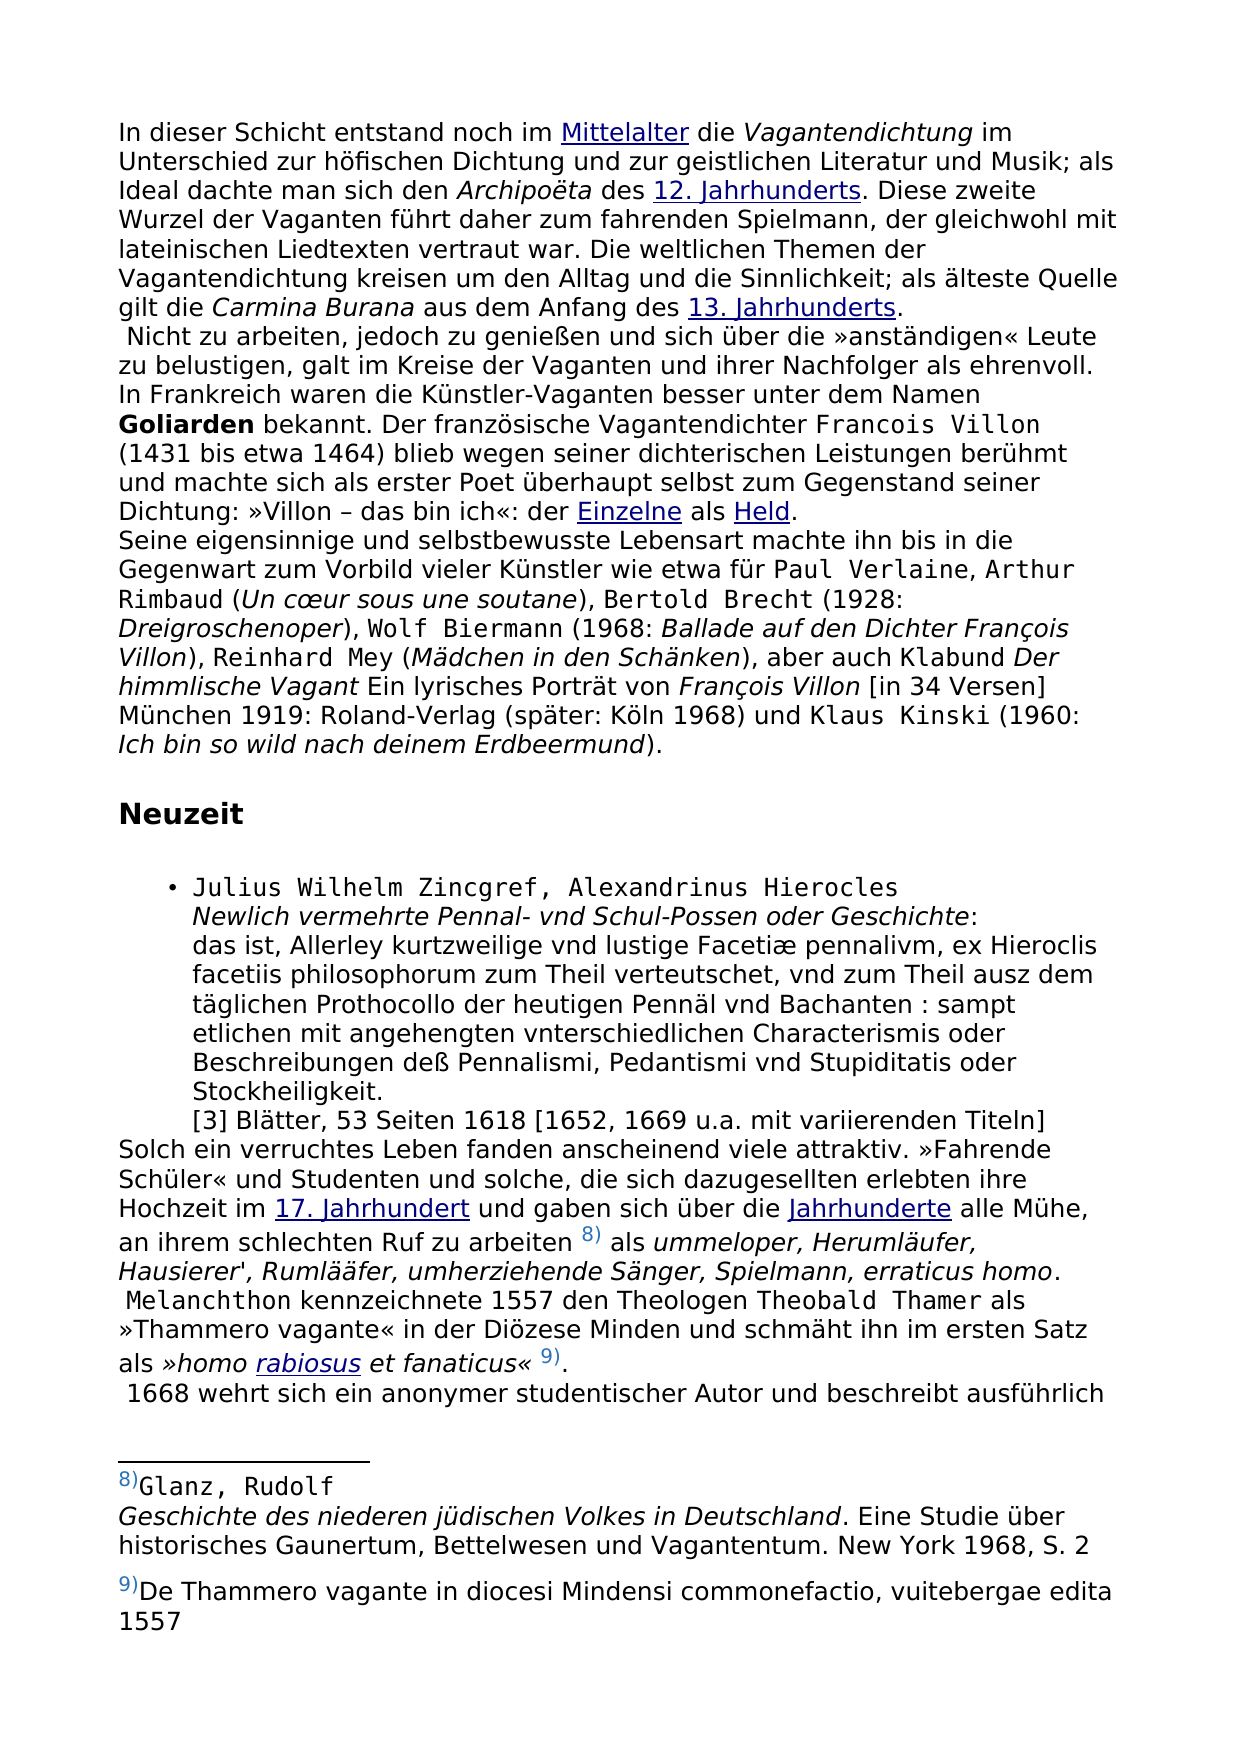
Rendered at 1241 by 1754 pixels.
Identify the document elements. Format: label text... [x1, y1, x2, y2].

text Solch ein verruchtes Leben fanden anscheinend viele attraktiv. »Fahrende Schüler« und Studenten und solche, die sich dazugesellten erlebten ihre Hochzeit im 17. Jahrhundert und gaben sich über die Jahrhunderte alle Mühe, an ihrem schlechten Ruf zu arbeiten als ummeloper, Herumläufer, Hausierer', Rumlääfer, umherziehende Sänger, Spielmann, erraticus homo. Melanchthon kennzeichnete 1557 den Theologen Theobald Thamer als »Thammero vagante« in der Diözese Minden und schmäht ihn im ersten Satz als »homo rabiosus et fanaticus« . 1668 wehrt sich ein anonymer studentischer Autor und beschreibt ausführlich [118, 1136, 1122, 1408]
text De Thammero vagante in diocesi Mindensi commonefactio, vuitebergae edita 1557 [118, 1573, 1122, 1636]
list Julius Wilhelm Zincgref, Alexandrinus Hierocles Newlich vermehrte Pennal- vnd Schul-Possen oder Geschichte: das ist, Allerley kurtzweilige vnd lustige Facetiæ pennalivm, ex Hieroclis facetiis philosophorum zum Theil verteutschet, vnd zum Theil ausz dem täglichen Prothocollo der heutigen Pennäl vnd Bachanten : sampt etlichen mit angehengten vnterschiedlichen Characterismis oder Beschreibungen deß Pennalismi, Pedantismi vnd Stupiditatis oder Stockheiligkeit. [3] Blätter, 53 Seiten 1618 [1652, 1669 u.a. mit variierenden Titeln] [177, 873, 1122, 1136]
subtitle Neuzeit [118, 797, 1122, 831]
text In dieser Schicht entstand noch im Mittelalter die Vagantendichtung im Unterschied zur höfischen Dichtung und zur geistlichen Literatur und Musik; als Ideal dachte man sich den Archipoëta des 12. Jahrhunderts. Diese zweite Wurzel der Vaganten führt daher zum fahrenden Spielmann, der gleichwohl mit lateinischen Liedtexten vertraut war. Die weltlichen Themen der Vagantendichtung kreisen um den Alltag und die Sinnlichkeit; als älteste Quelle gilt die Carmina Burana aus dem Anfang des 13. Jahrhunderts. Nicht zu arbeiten, jedoch zu genießen und sich über die »anständigen« Leute zu belustigen, galt im Kreise der Vaganten und ihrer Nachfolger als ehrenvoll. In Frankreich waren die Künstler-Vaganten besser unter dem Namen Goliarden bekannt. Der französische Vagantendichter Francois Villon (1431 bis etwa 1464) blieb wegen seiner dichterischen Leistungen berühmt und machte sich als erster Poet überhaupt selbst zum Gegenstand seiner Dichtung: »Villon – das bin ich«: der Einzelne als Held. Seine eigensinnige und selbstbewusste Lebensart machte ihn bis in die Gegenwart zum Vorbild vieler Künstler wie etwa für Paul Verlaine, Arthur Rimbaud (Un cœur sous une soutane), Bertold Brecht (1928: Dreigroschenoper), Wolf Biermann (1968: Ballade auf den Dichter François Villon), Reinhard Mey (Mädchen in den Schänken), aber auch Klabund Der himmlische Vagant Ein lyrisches Porträt von François Villon [in 34 Versen] München 1919: Roland-Verlag (später: Köln 1968) und Klaus Kinski (1960: Ich bin so wild nach deinem Erdbeermund). [118, 118, 1122, 760]
text Glanz, Rudolf Geschichte des niederen jüdischen Volkes in Deutschland. Eine Studie über historisches Gaunertum, Bettelwesen und Vagantentum. New York 1968, S. 2 [118, 1468, 1122, 1560]
